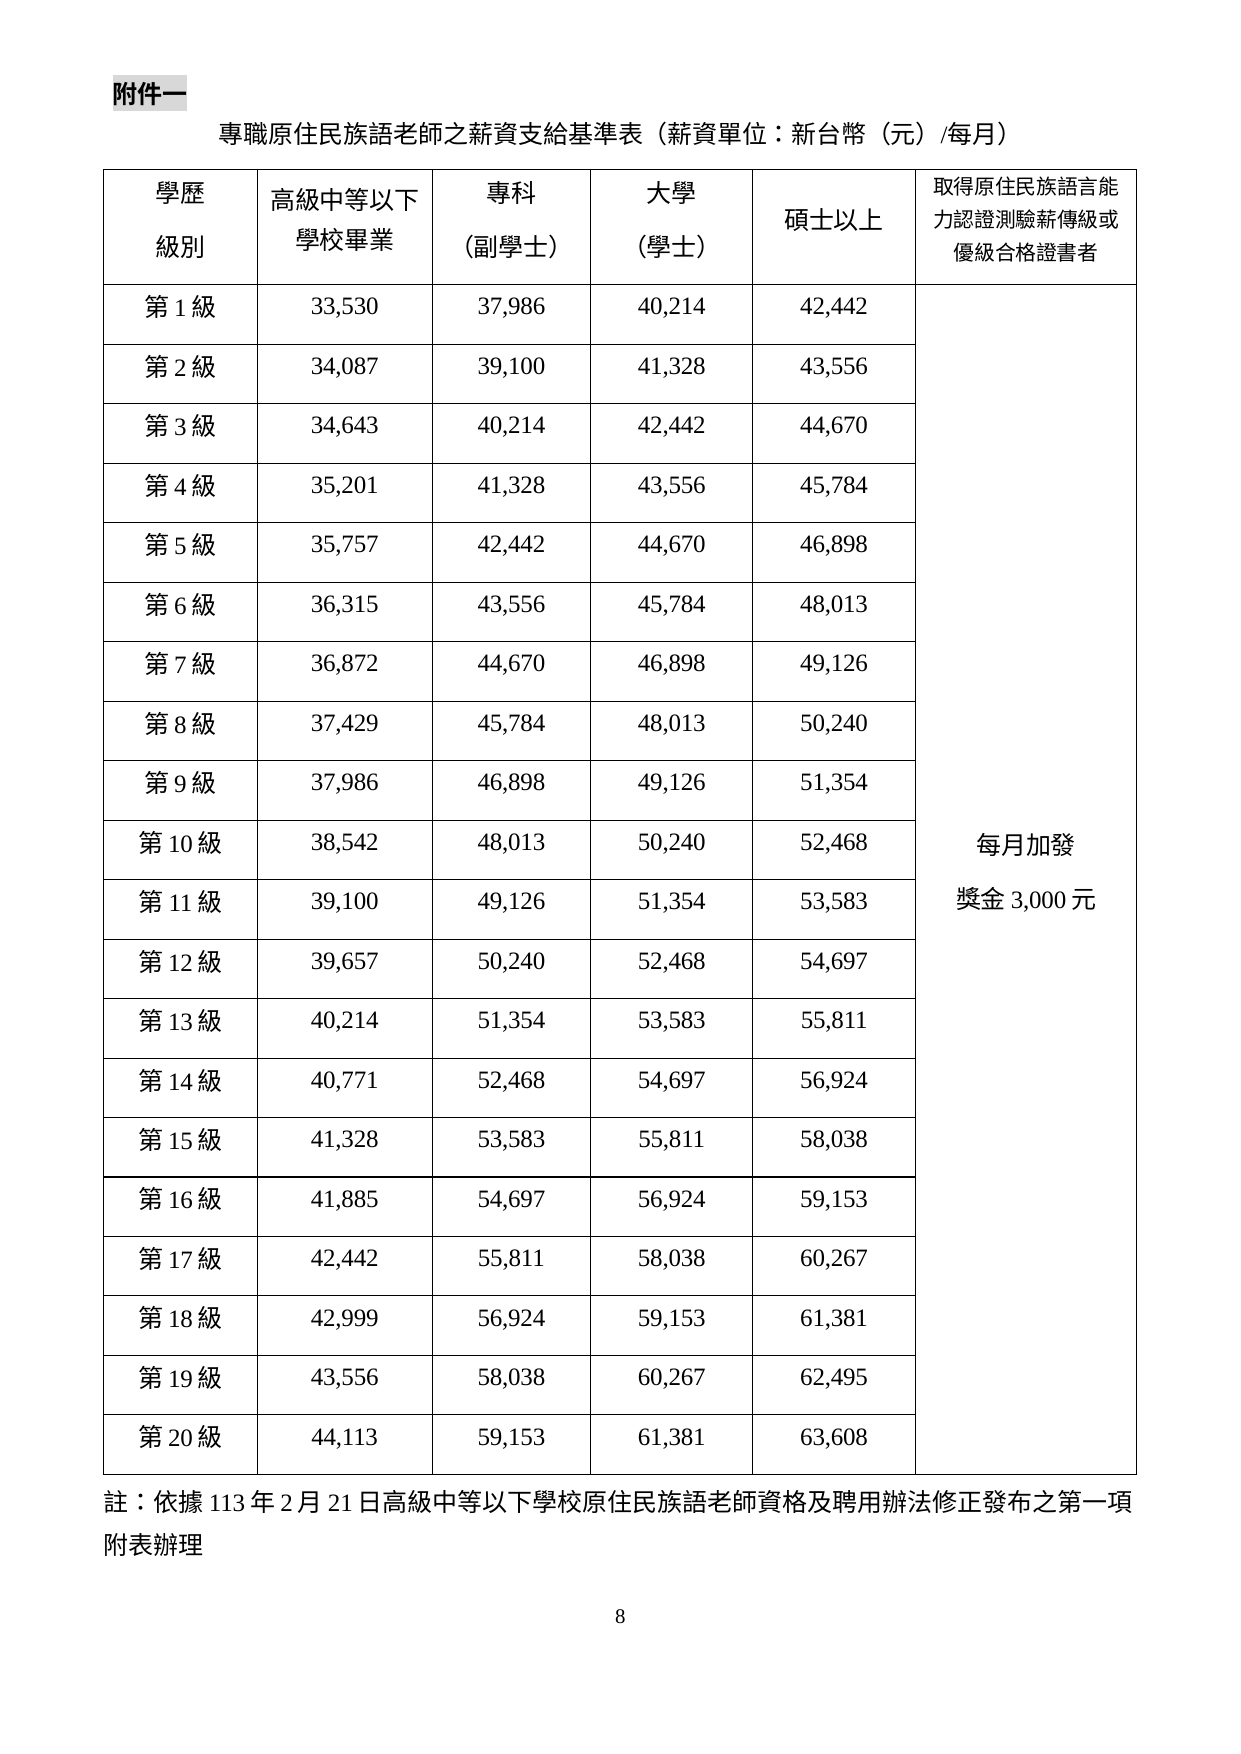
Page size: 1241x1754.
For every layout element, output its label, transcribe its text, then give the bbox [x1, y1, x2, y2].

table_cell 第7級 [104, 642, 257, 701]
table_cell 44,670 [591, 523, 752, 582]
table_cell 62,495 [753, 1356, 915, 1414]
table_cell 44,113 [258, 1415, 432, 1474]
table_cell 42,999 [258, 1296, 432, 1355]
table_cell 55,811 [591, 1118, 752, 1176]
table_cell 第14級 [104, 1059, 257, 1117]
table_cell 第12級 [104, 940, 257, 998]
table_cell 46,898 [433, 761, 590, 819]
table_cell 46,898 [753, 523, 915, 582]
table_cell 註：依據113年2月21日高級中等以下學校原住民族語老師資格及聘用辦法修正發布之第一項附表辦理 [104, 1475, 1137, 1590]
table_cell 第9級 [104, 761, 257, 819]
table_cell 53,583 [753, 880, 915, 938]
table_cell 61,381 [591, 1415, 752, 1474]
table_cell 41,328 [433, 464, 590, 522]
table_cell 58,038 [433, 1356, 590, 1414]
table_cell 61,381 [753, 1296, 915, 1355]
table_cell 52,468 [753, 821, 915, 879]
table_cell 43,556 [258, 1356, 432, 1414]
table_cell 39,100 [433, 345, 590, 403]
table_cell 55,811 [753, 999, 915, 1057]
table_cell 60,267 [753, 1237, 915, 1295]
table_cell 34,643 [258, 404, 432, 463]
table_cell 49,126 [753, 642, 915, 701]
text 專職原住民族語老師之薪資支給基準表（薪資單位：新台幣（元）/每月） [112, 115, 1128, 151]
table_cell 42,442 [591, 404, 752, 463]
table_cell 53,583 [591, 999, 752, 1057]
table_cell 48,013 [591, 702, 752, 760]
table_cell 58,038 [753, 1118, 915, 1176]
table_cell 46,898 [591, 642, 752, 701]
table_header 學歷 級別 [104, 170, 257, 284]
table_cell 第17級 [104, 1237, 257, 1295]
table_cell 49,126 [591, 761, 752, 819]
table_cell 35,757 [258, 523, 432, 582]
table_cell 每月加發 獎金3,000元 [916, 285, 1136, 1474]
table_cell 37,429 [258, 702, 432, 760]
table_cell 50,240 [591, 821, 752, 879]
table_cell 第5級 [104, 523, 257, 582]
table_header 取得原住民族語言能力認證測驗薪傳級或優級合格證書者 [916, 170, 1136, 284]
table_cell 44,670 [433, 642, 590, 701]
table_cell 43,556 [433, 583, 590, 641]
table_cell 第3級 [104, 404, 257, 463]
table_cell 第11級 [104, 880, 257, 938]
table_cell 41,328 [258, 1118, 432, 1176]
table_cell 54,697 [753, 940, 915, 998]
table_cell 51,354 [433, 999, 590, 1057]
table_header 高級中等以下學校畢業 [258, 170, 432, 284]
table_cell 54,697 [433, 1178, 590, 1236]
table_cell 60,267 [591, 1356, 752, 1414]
table_cell 48,013 [433, 821, 590, 879]
table_cell 51,354 [591, 880, 752, 938]
table_header 碩士以上 [753, 170, 915, 284]
table_cell 58,038 [591, 1237, 752, 1295]
table_cell 第20級 [104, 1415, 257, 1474]
table_cell 40,214 [258, 999, 432, 1057]
table_cell 45,784 [591, 583, 752, 641]
table_cell 45,784 [433, 702, 590, 760]
table_cell 第4級 [104, 464, 257, 522]
table_cell 第8級 [104, 702, 257, 760]
table_cell 40,214 [591, 285, 752, 344]
table_cell 39,657 [258, 940, 432, 998]
table_cell 42,442 [433, 523, 590, 582]
table_cell 34,087 [258, 345, 432, 403]
table_header 專科 （副學士） [433, 170, 590, 284]
table_cell 第18級 [104, 1296, 257, 1355]
table_cell 63,608 [753, 1415, 915, 1474]
table_cell 59,153 [753, 1178, 915, 1236]
table_cell 53,583 [433, 1118, 590, 1176]
table_cell 39,100 [258, 880, 432, 938]
table_cell 37,986 [433, 285, 590, 344]
table_cell 33,530 [258, 285, 432, 344]
table_cell 52,468 [433, 1059, 590, 1117]
table_cell 56,924 [433, 1296, 590, 1355]
table_cell 42,442 [258, 1237, 432, 1295]
table_cell 36,315 [258, 583, 432, 641]
table_cell 50,240 [753, 702, 915, 760]
table_cell 45,784 [753, 464, 915, 522]
table_cell 59,153 [591, 1296, 752, 1355]
table_cell 第6級 [104, 583, 257, 641]
table_cell 第10級 [104, 821, 257, 879]
table_cell 56,924 [591, 1178, 752, 1236]
table_cell 第15級 [104, 1118, 257, 1176]
table_cell 第2級 [104, 345, 257, 403]
table_cell 55,811 [433, 1237, 590, 1295]
text 附件一 [112, 75, 1128, 111]
table_cell 43,556 [753, 345, 915, 403]
table_cell 50,240 [433, 940, 590, 998]
table_cell 37,986 [258, 761, 432, 819]
table_cell 48,013 [753, 583, 915, 641]
table_cell 43,556 [591, 464, 752, 522]
table_cell 第16級 [104, 1178, 257, 1236]
table_cell 42,442 [753, 285, 915, 344]
table_cell 44,670 [753, 404, 915, 463]
table_cell 40,771 [258, 1059, 432, 1117]
table_cell 36,872 [258, 642, 432, 701]
table_cell 第1級 [104, 285, 257, 344]
table_cell 59,153 [433, 1415, 590, 1474]
table_header 大學 （學士） [591, 170, 752, 284]
table_cell 38,542 [258, 821, 432, 879]
table_cell 第13級 [104, 999, 257, 1057]
table_cell 35,201 [258, 464, 432, 522]
table_cell 41,885 [258, 1178, 432, 1236]
table_cell 41,328 [591, 345, 752, 403]
table_cell 51,354 [753, 761, 915, 819]
table_cell 40,214 [433, 404, 590, 463]
table_cell 52,468 [591, 940, 752, 998]
table_cell 49,126 [433, 880, 590, 938]
table_cell 54,697 [591, 1059, 752, 1117]
table_cell 第19級 [104, 1356, 257, 1414]
table_cell 56,924 [753, 1059, 915, 1117]
